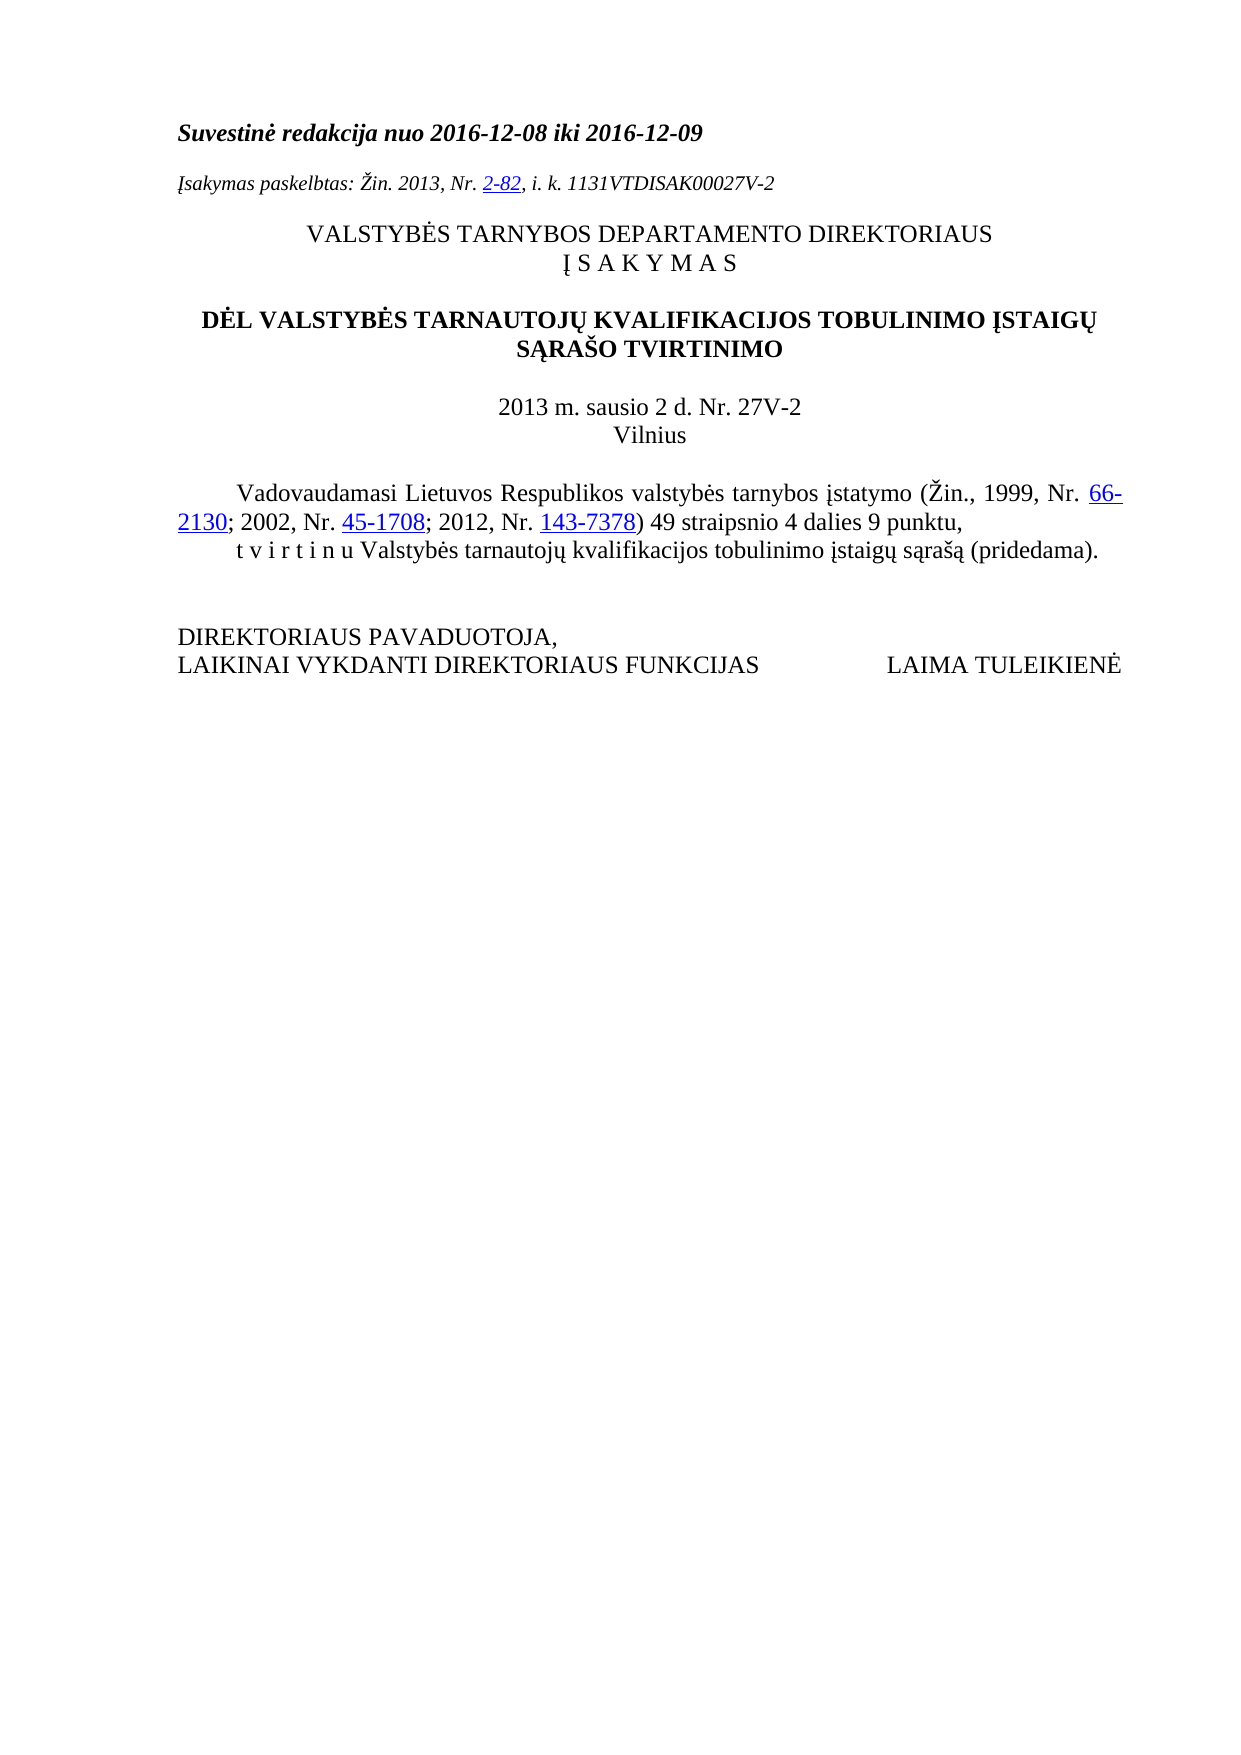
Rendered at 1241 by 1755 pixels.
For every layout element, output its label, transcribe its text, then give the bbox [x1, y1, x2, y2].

text Suvestinė redakcija nuo 2016-12-08 iki 2016-12-09 [177, 118, 1122, 147]
text DĖL VALSTYBĖS TARNAUTOJŲ KVALIFIKACIJOS TOBULINIMO ĮSTAIGŲ SĄRAŠO TVIRTINIMO [177, 305, 1122, 363]
text Į S A K Y M A S [177, 248, 1122, 277]
text 2013 m. sausio 2 d. Nr. 27V-2 [177, 392, 1122, 420]
text Įsakymas paskelbtas: Žin. 2013, Nr. 2-82, i. k. 1131VTDISAK00027V-2 [177, 171, 1122, 195]
text Vilnius [177, 420, 1122, 449]
text Direktoriaus pavaduotoja, [177, 622, 1122, 650]
text t v i r t i n u Valstybės tarnautojų kvalifikacijos tobulinimo įstaigų sąrašą (pridedama). [177, 535, 1122, 564]
text Vadovaudamasi Lietuvos Respublikos valstybės tarnybos įstatymo (Žin., 1999, Nr. 66-2130; 2002, Nr. 45-1708; 2012, Nr. 143-7378) 49 straipsnio 4 dalies 9 punktu, [177, 478, 1122, 535]
text VALSTYBĖS TARNYBOS DEPARTAMENTO DIREKTORIAUS [177, 219, 1122, 248]
text laikinai vykdanti direktoriaus funkcijas Laima Tuleikienė [177, 650, 1122, 679]
